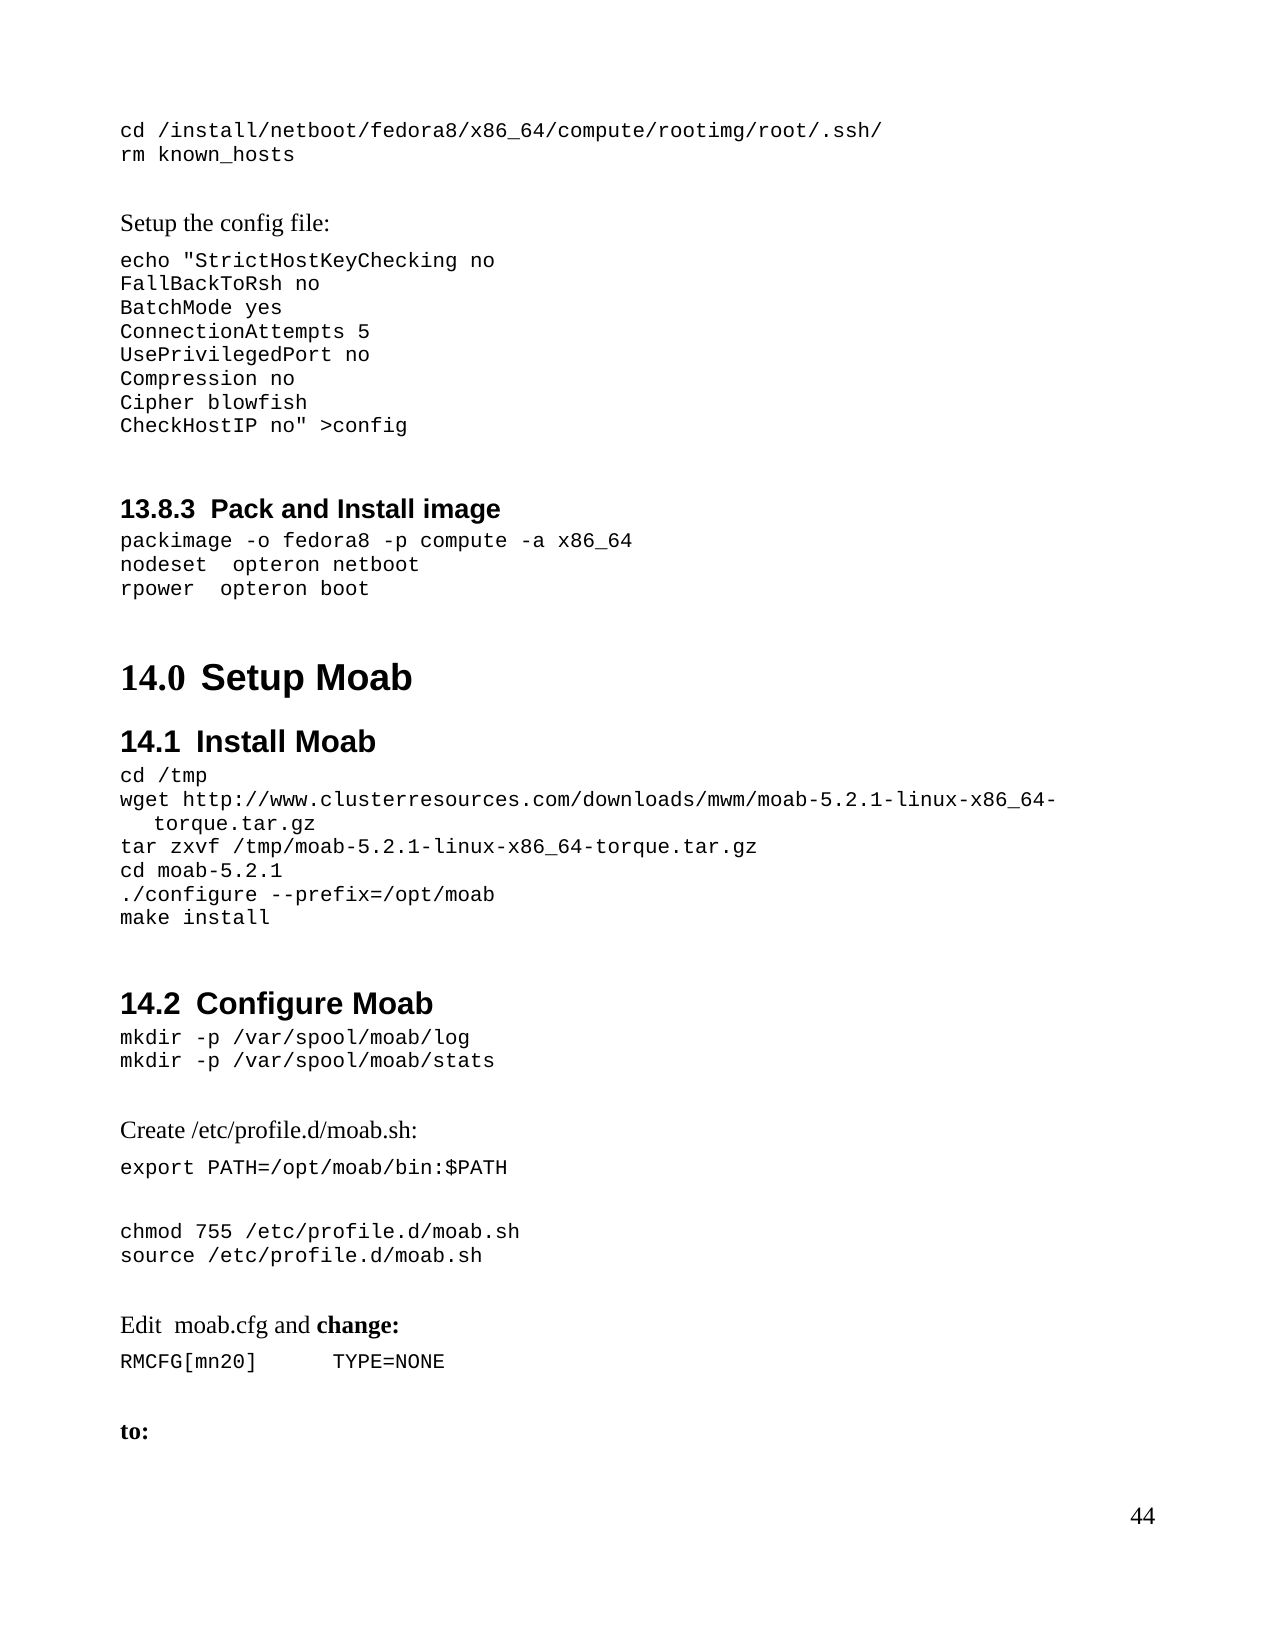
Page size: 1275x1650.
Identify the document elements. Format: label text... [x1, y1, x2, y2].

text Compression no [120, 368, 1155, 392]
text wget http://www.clusterresources.com/downloads/mwm/moab-5.2.1-linux-x86_64-torque.tar.gz [120, 789, 1155, 836]
text nodeset opteron netboot [120, 554, 1155, 577]
text Edit moab.cfg and change: [120, 1310, 1155, 1339]
text UsePrivilegedPort no [120, 344, 1155, 368]
text mkdir -p /var/spool/moab/stats [120, 1051, 1155, 1074]
text to: [120, 1416, 1155, 1445]
text export PATH=/opt/moab/bin:$PATH [120, 1157, 1155, 1180]
subtitle Pack and Install image [120, 493, 1155, 524]
text Create /etc/profile.d/moab.sh: [120, 1115, 1155, 1144]
text cd /install/netboot/fedora8/x86_64/compute/rootimg/root/.ssh/ [120, 120, 1155, 144]
text RMCFG[mn20] TYPE=NONE [120, 1351, 1155, 1375]
text make install [120, 907, 1155, 931]
text mkdir -p /var/spool/moab/log [120, 1027, 1155, 1051]
text source /etc/profile.d/moab.sh [120, 1245, 1155, 1269]
text Setup the config file: [120, 208, 1155, 237]
text cd moab-5.2.1 [120, 860, 1155, 884]
text cd /tmp [120, 765, 1155, 789]
text echo "StrictHostKeyChecking no [120, 250, 1155, 273]
subtitle Install Moab [120, 723, 1155, 759]
text CheckHostIP no" >config [120, 415, 1155, 439]
text FallBackToRsh no [120, 273, 1155, 297]
text chmod 755 /etc/profile.d/moab.sh [120, 1222, 1155, 1245]
text tar zxvf /tmp/moab-5.2.1-linux-x86_64-torque.tar.gz [120, 836, 1155, 860]
text packimage -o fedora8 -p compute -a x86_64 [120, 530, 1155, 554]
text ConnectionAttempts 5 [120, 321, 1155, 344]
subtitle Configure Moab [120, 985, 1155, 1021]
text rpower opteron boot [120, 577, 1155, 601]
subtitle Setup Moab [120, 655, 1155, 698]
text BatchMode yes [120, 297, 1155, 321]
text rm known_hosts [120, 144, 1155, 167]
text Cipher blowfish [120, 392, 1155, 415]
text ./configure --prefix=/opt/moab [120, 884, 1155, 907]
